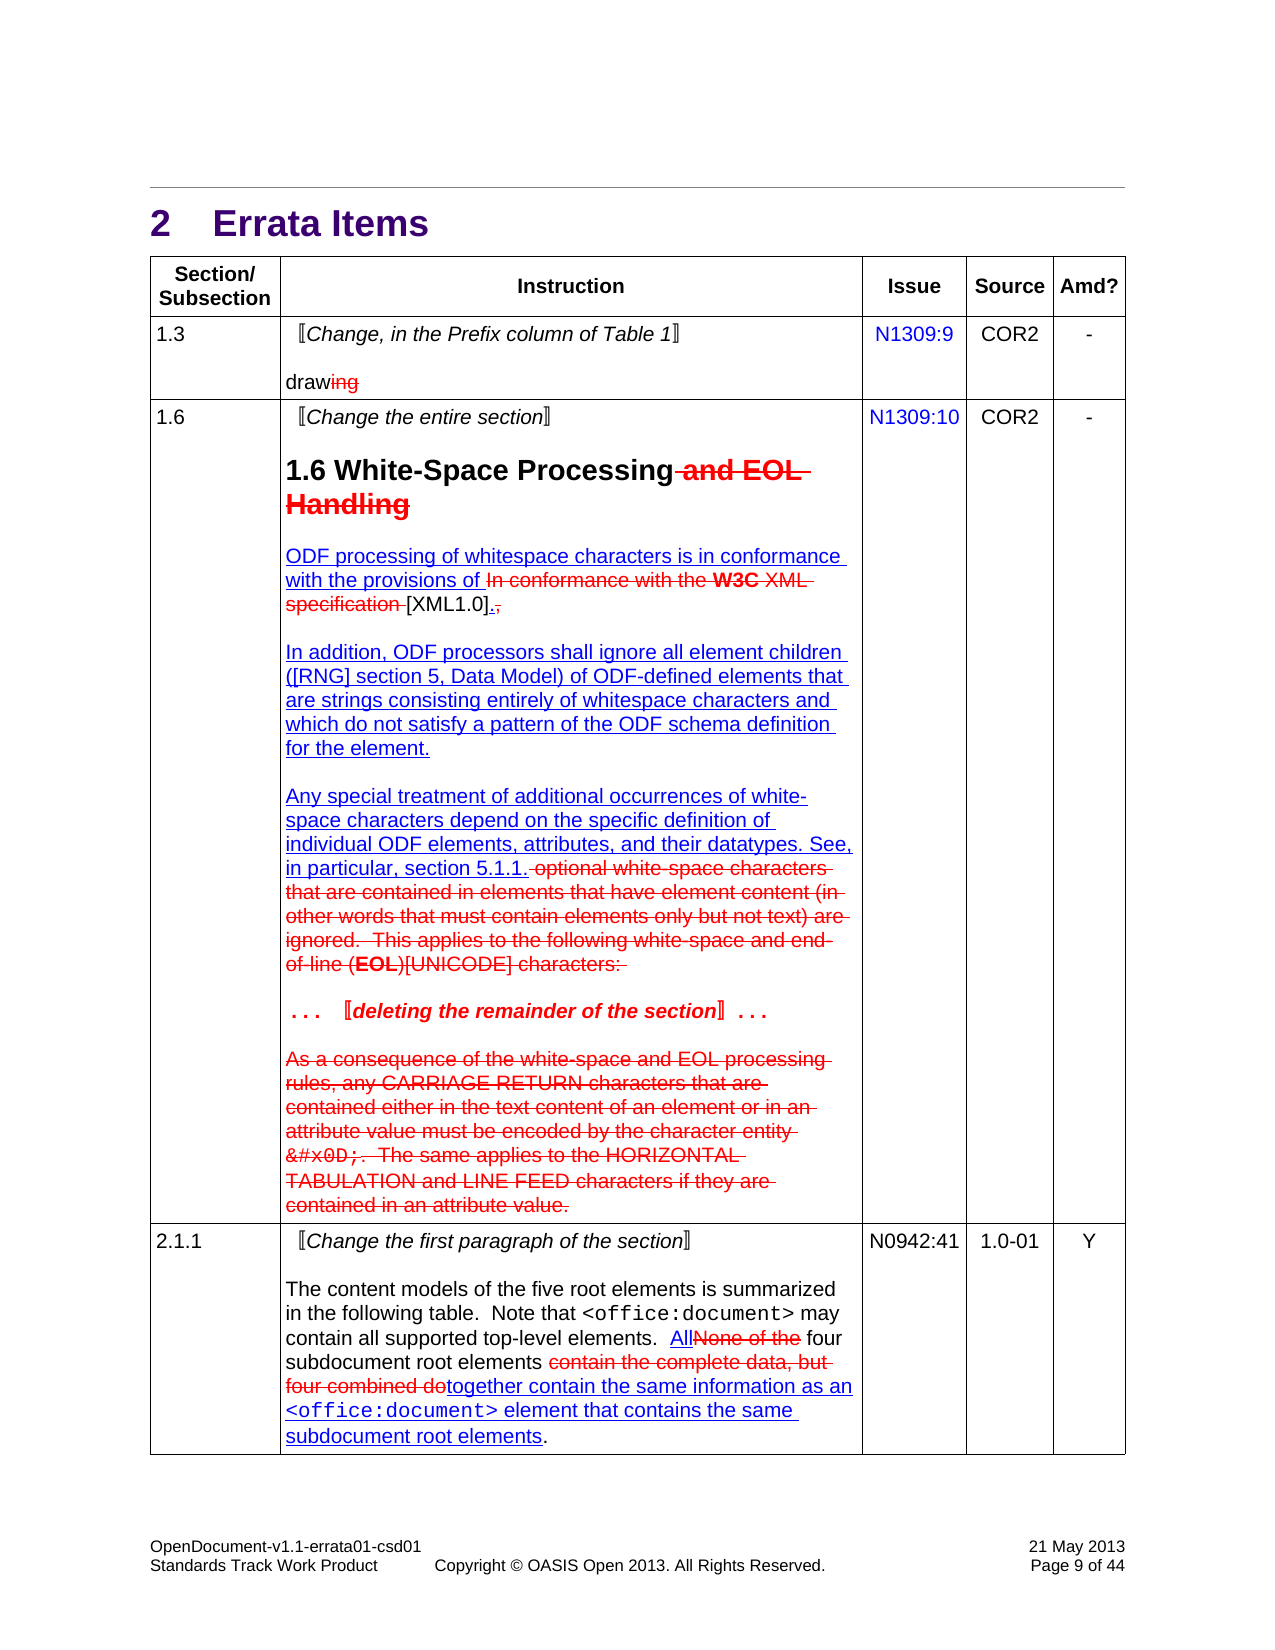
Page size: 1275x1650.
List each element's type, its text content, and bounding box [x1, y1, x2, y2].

table_header Issue [863, 257, 966, 316]
subtitle Errata Items [150, 188, 1125, 244]
table_cell COR2 [967, 317, 1053, 399]
table_cell COR2 [967, 400, 1053, 1223]
table_header Amd? [1054, 257, 1125, 316]
table_cell N1309:9 [863, 317, 966, 399]
table_cell - [1054, 400, 1125, 1223]
table_cell N0942:41 [863, 1224, 966, 1453]
table_cell 1.3 [151, 317, 280, 399]
table_cell 1.6 [151, 400, 280, 1223]
table_cell 〚Change the first paragraph of the section〛 The content models of the five root elements is summarized in the following table. Note that <office:document> may contain all supported top-level elements. AllNone of the four subdocument root elements contain the complete data, but four combined dotogether contain the same information as an <office:document> element that contains the same subdocument root elements. [281, 1224, 862, 1453]
table_cell 2.1.1 [151, 1224, 280, 1453]
table_header Source [967, 257, 1053, 316]
table_cell N1309:10 [863, 400, 966, 1223]
table_cell 〚Change the entire section〛 1.6 White-Space Processing and EOL Handling ODF processing of whitespace characters is in conformance with the provisions of In conformance with the W3C XML specification [XML1.0]., In addition, ODF processors shall ignore all element children ([RNG] section 5, Data Model) of ODF-defined elements that are strings consisting entirely of whitespace characters and which do not satisfy a pattern of the ODF schema definition for the element. Any special treatment of additional occurrences of white-space characters depend on the specific definition of individual ODF elements, attributes, and their datatypes. See, in particular, section 5.1.1. optional white-space characters that are contained in elements that have element content (in other words that must contain elements only but not text) are ignored. This applies to the following white-space and end-of-line (EOL)[UNICODE] characters: . . . 〚deleting the remainder of the section〛. . . As a consequence of the white-space and EOL processing rules, any CARRIAGE RETURN characters that are contained either in the text content of an element or in an attribute value must be encoded by the character entity &#x0D;. The same applies to the HORIZONTAL TABULATION and LINE FEED characters if they are contained in an attribute value. [281, 400, 862, 1223]
table_header Instruction [281, 257, 862, 316]
table_cell 1.0-01 [967, 1224, 1053, 1453]
table_header Section/ Subsection [151, 257, 280, 316]
table_cell 〚Change, in the Prefix column of Table 1〛 drawing [281, 317, 862, 399]
table_cell - [1054, 317, 1125, 399]
table_cell Y [1054, 1224, 1125, 1453]
